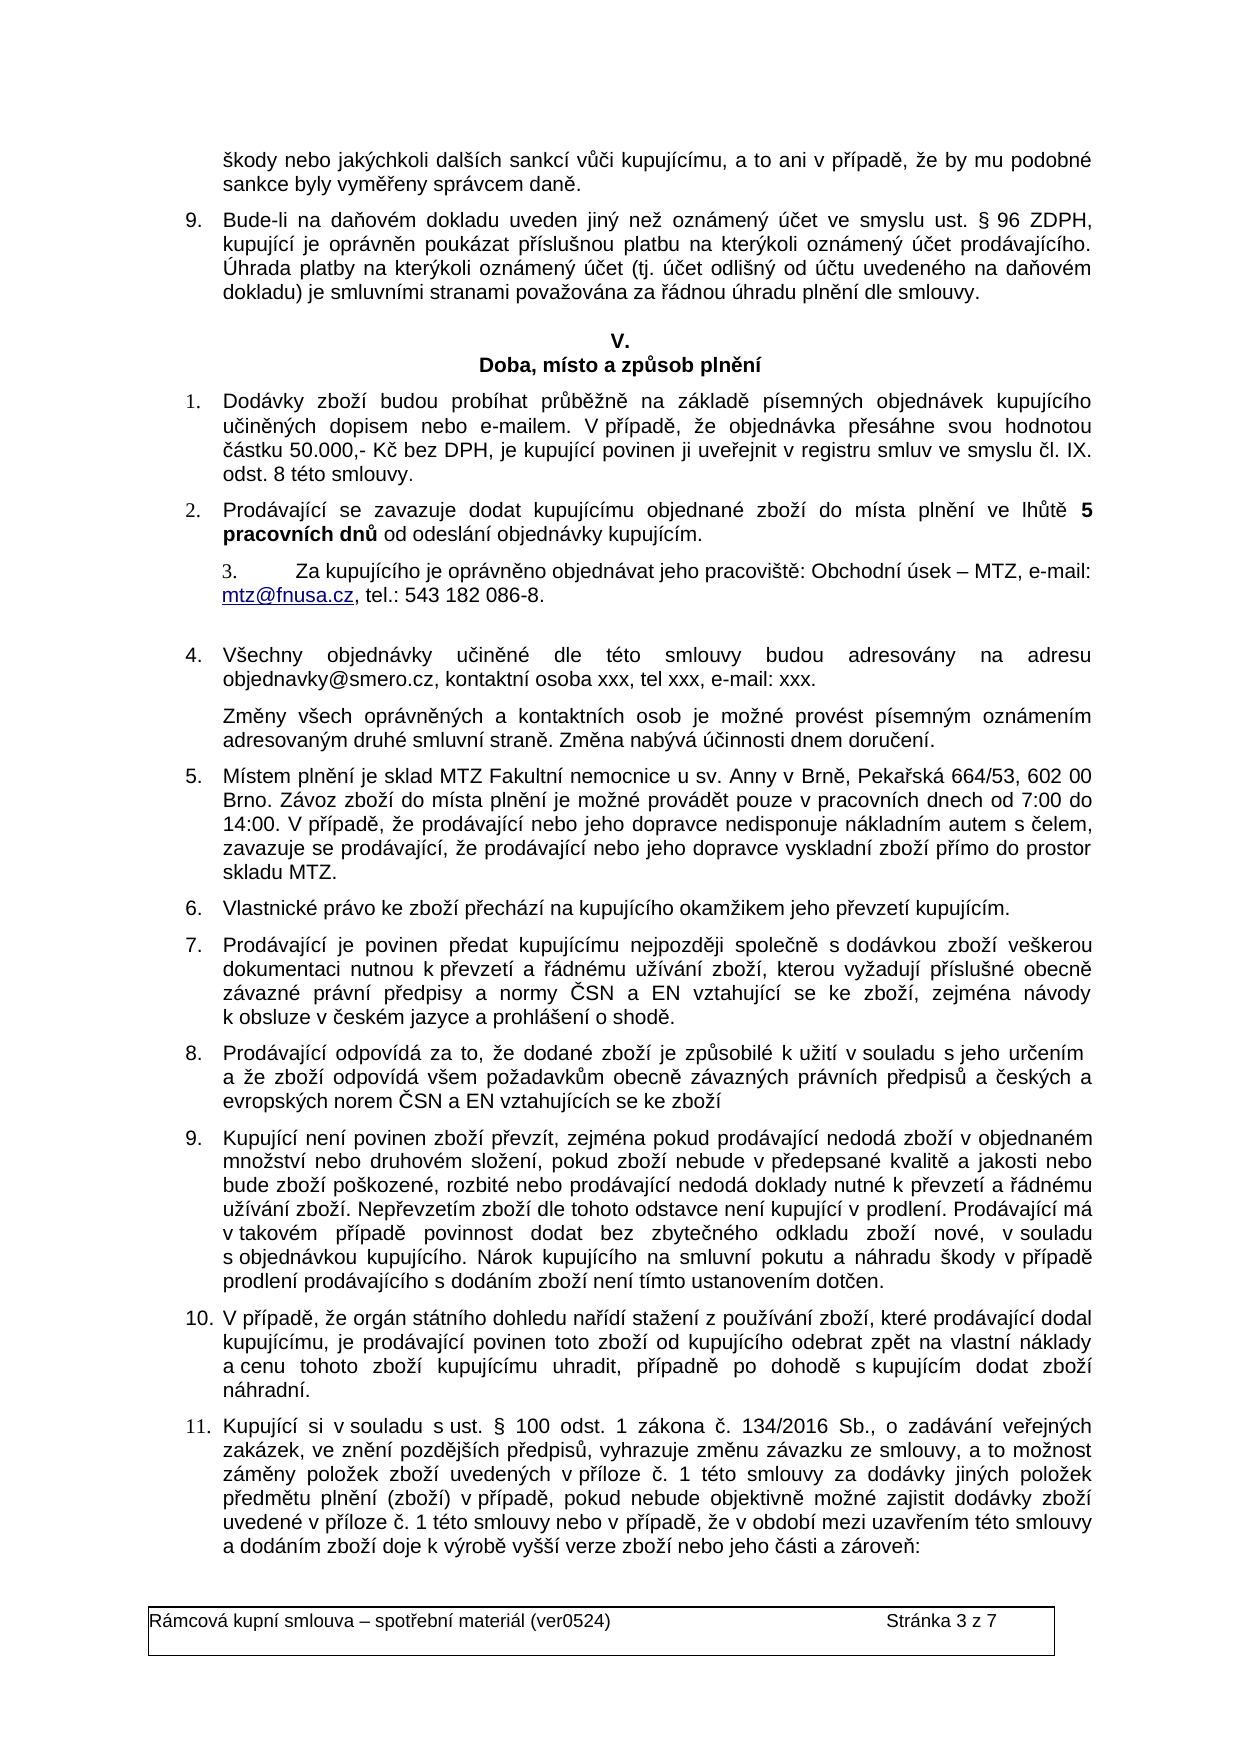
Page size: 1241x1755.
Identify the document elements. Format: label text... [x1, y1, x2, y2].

list Kupující není povinen zboží převzít, zejména pokud prodávající nedodá zboží v objednaném množství nebo druhovém složení, pokud zboží nebude v předepsané kvalitě a jakosti nebo bude zboží poškozené, rozbité nebo prodávající nedodá doklady nutné k převzetí a řádnému užívání zboží. Nepřevzetím zboží dle tohoto odstavce není kupující v prodlení. Prodávající má v takovém případě povinnost dodat bez zbytečného odkladu zboží nové, v souladu s objednávkou kupujícího. Nárok kupujícího na smluvní pokutu a náhradu škody v případě prodlení prodávajícího s dodáním zboží není tímto ustanovením dotčen. [185, 1125, 1093, 1293]
list Za kupujícího je oprávněno objednávat jeho pracoviště: Obchodní úsek – MTZ, e-mail: mtz@fnusa.cz, tel.: 543 182 086-8. [222, 558, 1093, 607]
list škody nebo jakýchkoli dalších sankcí vůči kupujícímu, a to ani v případě, že by mu podobné sankce byly vyměřeny správcem daně. [185, 148, 1093, 196]
list V případě, že orgán státního dohledu nařídí stažení z používání zboží, které prodávající dodal kupujícímu, je prodávající povinen toto zboží od kupujícího odebrat zpět na vlastní náklady a cenu tohoto zboží kupujícímu uhradit, případně po dohodě s kupujícím dodat zboží náhradní. [185, 1306, 1093, 1401]
list Kupující si v souladu s ust. § 100 odst. 1 zákona č. 134/2016 Sb., o zadávání veřejných zakázek, ve znění pozdějších předpisů, vyhrazuje změnu závazku ze smlouvy, a to možnost záměny položek zboží uvedených v příloze č. 1 této smlouvy za dodávky jiných položek předmětu plnění (zboží) v případě, pokud nebude objektivně možné zajistit dodávky zboží uvedené v příloze č. 1 této smlouvy nebo v případě, že v období mezi uzavřením této smlouvy a dodáním zboží doje k výrobě vyšší verze zboží nebo jeho části a zároveň: [185, 1414, 1093, 1558]
text Změny všech oprávněných a kontaktních osob je možné provést písemným oznámením adresovaným druhé smluvní straně. Změna nabývá účinnosti dnem doručení. [223, 703, 1093, 751]
list Bude-li na daňovém dokladu uveden jiný než oznámený účet ve smyslu ust. § 96 ZDPH, kupující je oprávněn poukázat příslušnou platbu na kterýkoli oznámený účet prodávajícího. Úhrada platby na kterýkoli oznámený účet (tj. účet odlišný od účtu uvedeného na daňovém dokladu) je smluvními stranami považována za řádnou úhradu plnění dle smlouvy. [185, 208, 1093, 304]
list Prodávající je povinen předat kupujícímu nejpozději společně s dodávkou zboží veškerou dokumentaci nutnou k převzetí a řádnému užívání zboží, kterou vyžadují příslušné obecně závazné právní předpisy a normy ČSN a EN vztahující se ke zboží, zejména návody k obsluze v českém jazyce a prohlášení o shodě. [185, 933, 1093, 1028]
list Vlastnické právo ke zboží přechází na kupujícího okamžikem jeho převzetí kupujícím. [185, 896, 1093, 920]
list Místem plnění je sklad MTZ Fakultní nemocnice u sv. Anny v Brně, Pekařská 664/53, 602 00 Brno. Závoz zboží do místa plnění je možné provádět pouze v pracovních dnech od 7:00 do 14:00. V případě, že prodávající nebo jeho dopravce nedisponuje nákladním autem s čelem, zavazuje se prodávající, že prodávající nebo jeho dopravce vyskladní zboží přímo do prostor skladu MTZ. [185, 764, 1093, 884]
subtitle Doba, místo a způsob plnění [148, 353, 1093, 377]
list Všechny objednávky učiněné dle této smlouvy budou adresovány na adresu objednavky@smero.cz, kontaktní osoba xxx, tel xxx, e-mail: xxx. [185, 643, 1093, 691]
list Dodávky zboží budou probíhat průběžně na základě písemných objednávek kupujícího učiněných dopisem nebo e-mailem. V případě, že objednávka přesáhne svou hodnotou částku 50.000,- Kč bez DPH, je kupující povinen ji uveřejnit v registru smluv ve smyslu čl. IX. odst. 8 této smlouvy. [185, 389, 1093, 485]
list Prodávající odpovídá za to, že dodané zboží je způsobilé k užití v souladu s jeho určením a že zboží odpovídá všem požadavkům obecně závazných právních předpisů a českých a evropských norem ČSN a EN vztahujících se ke zboží [185, 1041, 1093, 1113]
text V. [148, 329, 1093, 353]
list Prodávající se zavazuje dodat kupujícímu objednané zboží do místa plnění ve lhůtě 5 pracovních dnů od odeslání objednávky kupujícím. [185, 498, 1093, 546]
